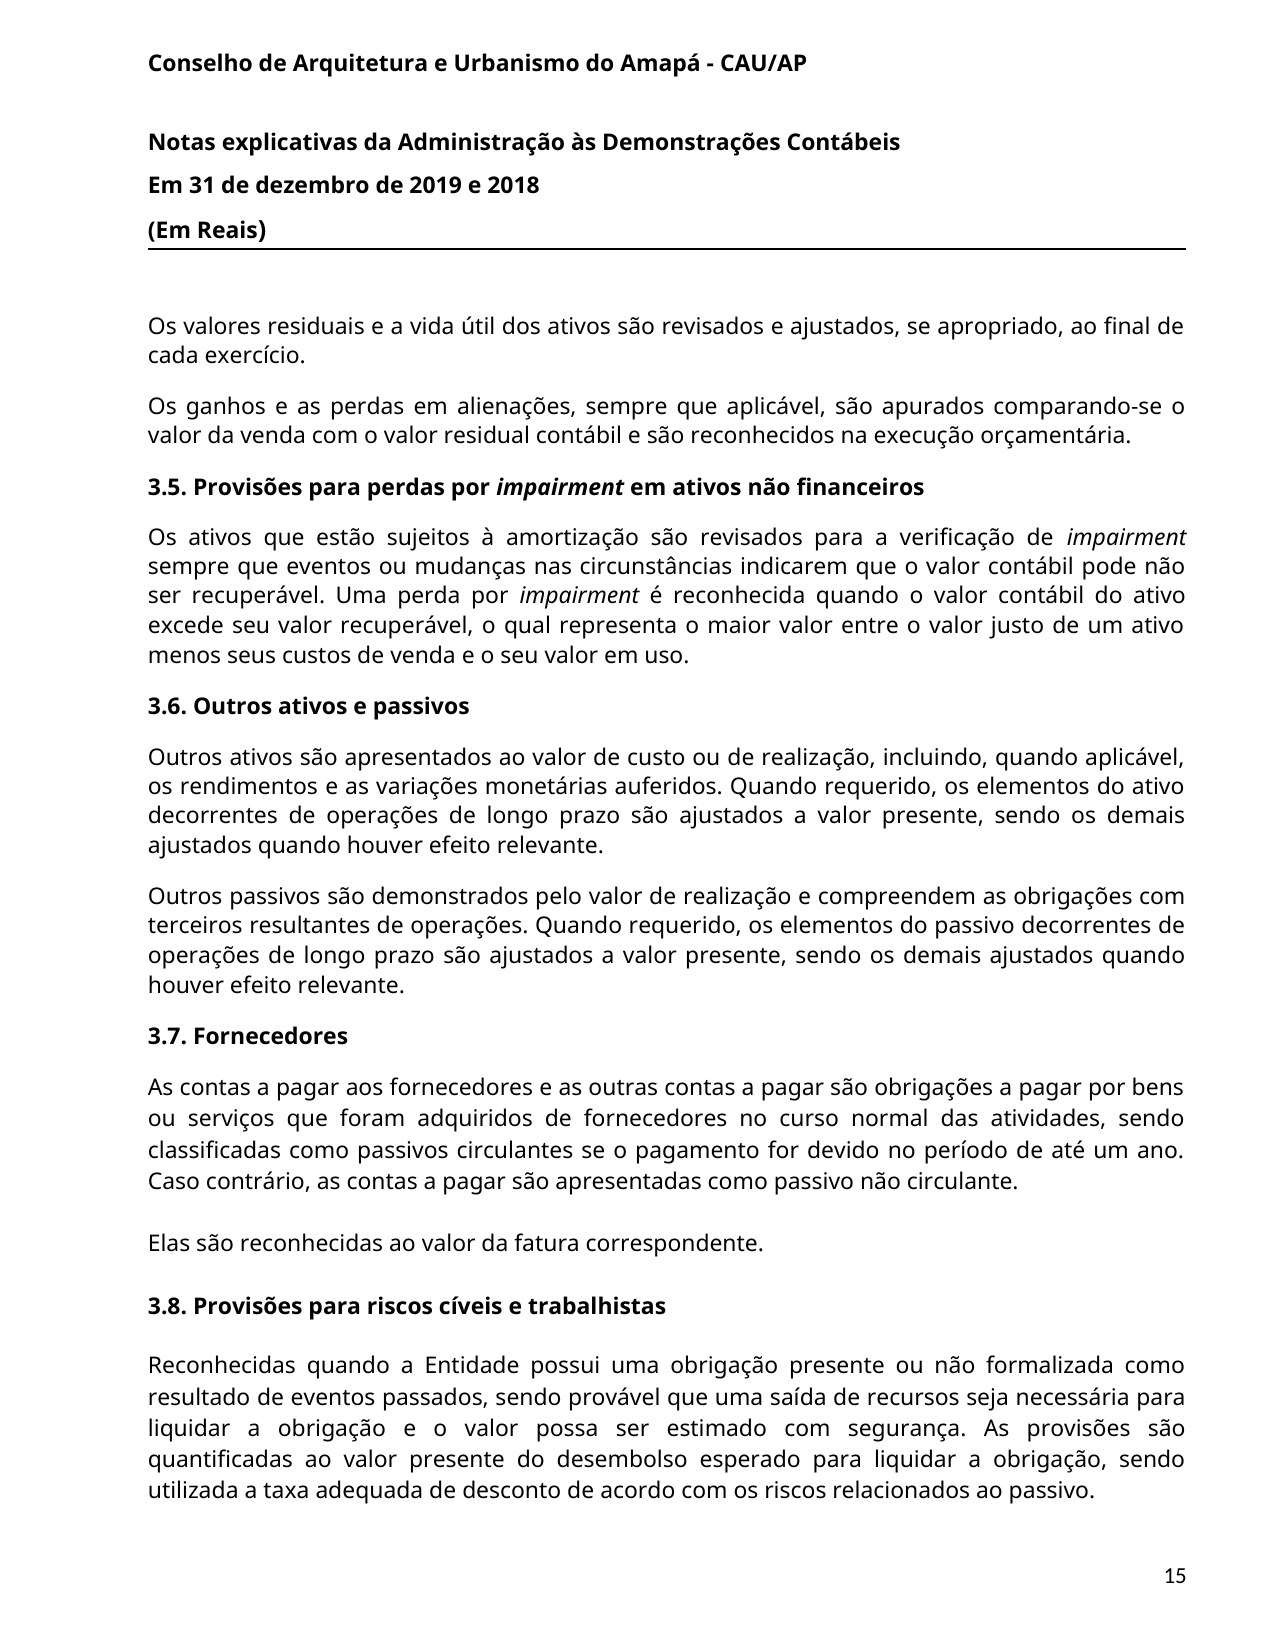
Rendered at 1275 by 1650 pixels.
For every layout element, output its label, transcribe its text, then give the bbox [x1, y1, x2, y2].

text Os valores residuais e a vida útil dos ativos são revisados e ajustados, se apropriado, ao final de cada exercício. [148, 311, 1186, 370]
text As contas a pagar aos fornecedores e as outras contas a pagar são obrigações a pagar por bens ou serviços que foram adquiridos de fornecedores no curso normal das atividades, sendo classificadas como passivos circulantes se o pagamento for devido no período de até um ano. Caso contrário, as contas a pagar são apresentadas como passivo não circulante. [148, 1071, 1186, 1196]
text 3.7. Fornecedores [148, 1021, 1186, 1050]
text Outros passivos são demonstrados pelo valor de realização e compreendem as obrigações com terceiros resultantes de operações. Quando requerido, os elementos do passivo decorrentes de operações de longo prazo são ajustados a valor presente, sendo os demais ajustados quando houver efeito relevante. [148, 881, 1186, 1000]
text Reconhecidas quando a Entidade possui uma obrigação presente ou não formalizada como resultado de eventos passados, sendo provável que uma saída de recursos seja necessária para liquidar a obrigação e o valor possa ser estimado com segurança. As provisões são quantificadas ao valor presente do desembolso esperado para liquidar a obrigação, sendo utilizada a taxa adequada de desconto de acordo com os riscos relacionados ao passivo. [148, 1349, 1186, 1505]
text 3.8. Provisões para riscos cíveis e trabalhistas [148, 1290, 1186, 1321]
text Elas são reconhecidas ao valor da fatura correspondente. [148, 1227, 1186, 1259]
text 3.6. Outros ativos e passivos [148, 691, 1186, 721]
text 3.5. Provisões para perdas por impairment em ativos não financeiros [148, 471, 1186, 501]
text Os ativos que estão sujeitos à amortização são revisados para a verificação de impairment sempre que eventos ou mudanças nas circunstâncias indicarem que o valor contábil pode não ser recuperável. Uma perda por impairment é reconhecida quando o valor contábil do ativo excede seu valor recuperável, o qual representa o maior valor entre o valor justo de um ativo menos seus custos de venda e o seu valor em uso. [148, 522, 1186, 670]
text Os ganhos e as perdas em alienações, sempre que aplicável, são apurados comparando-se o valor da venda com o valor residual contábil e são reconhecidos na execução orçamentária. [148, 391, 1186, 450]
text Outros ativos são apresentados ao valor de custo ou de realização, incluindo, quando aplicável, os rendimentos e as variações monetárias auferidos. Quando requerido, os elementos do ativo decorrentes de operações de longo prazo são ajustados a valor presente, sendo os demais ajustados quando houver efeito relevante. [148, 741, 1186, 860]
